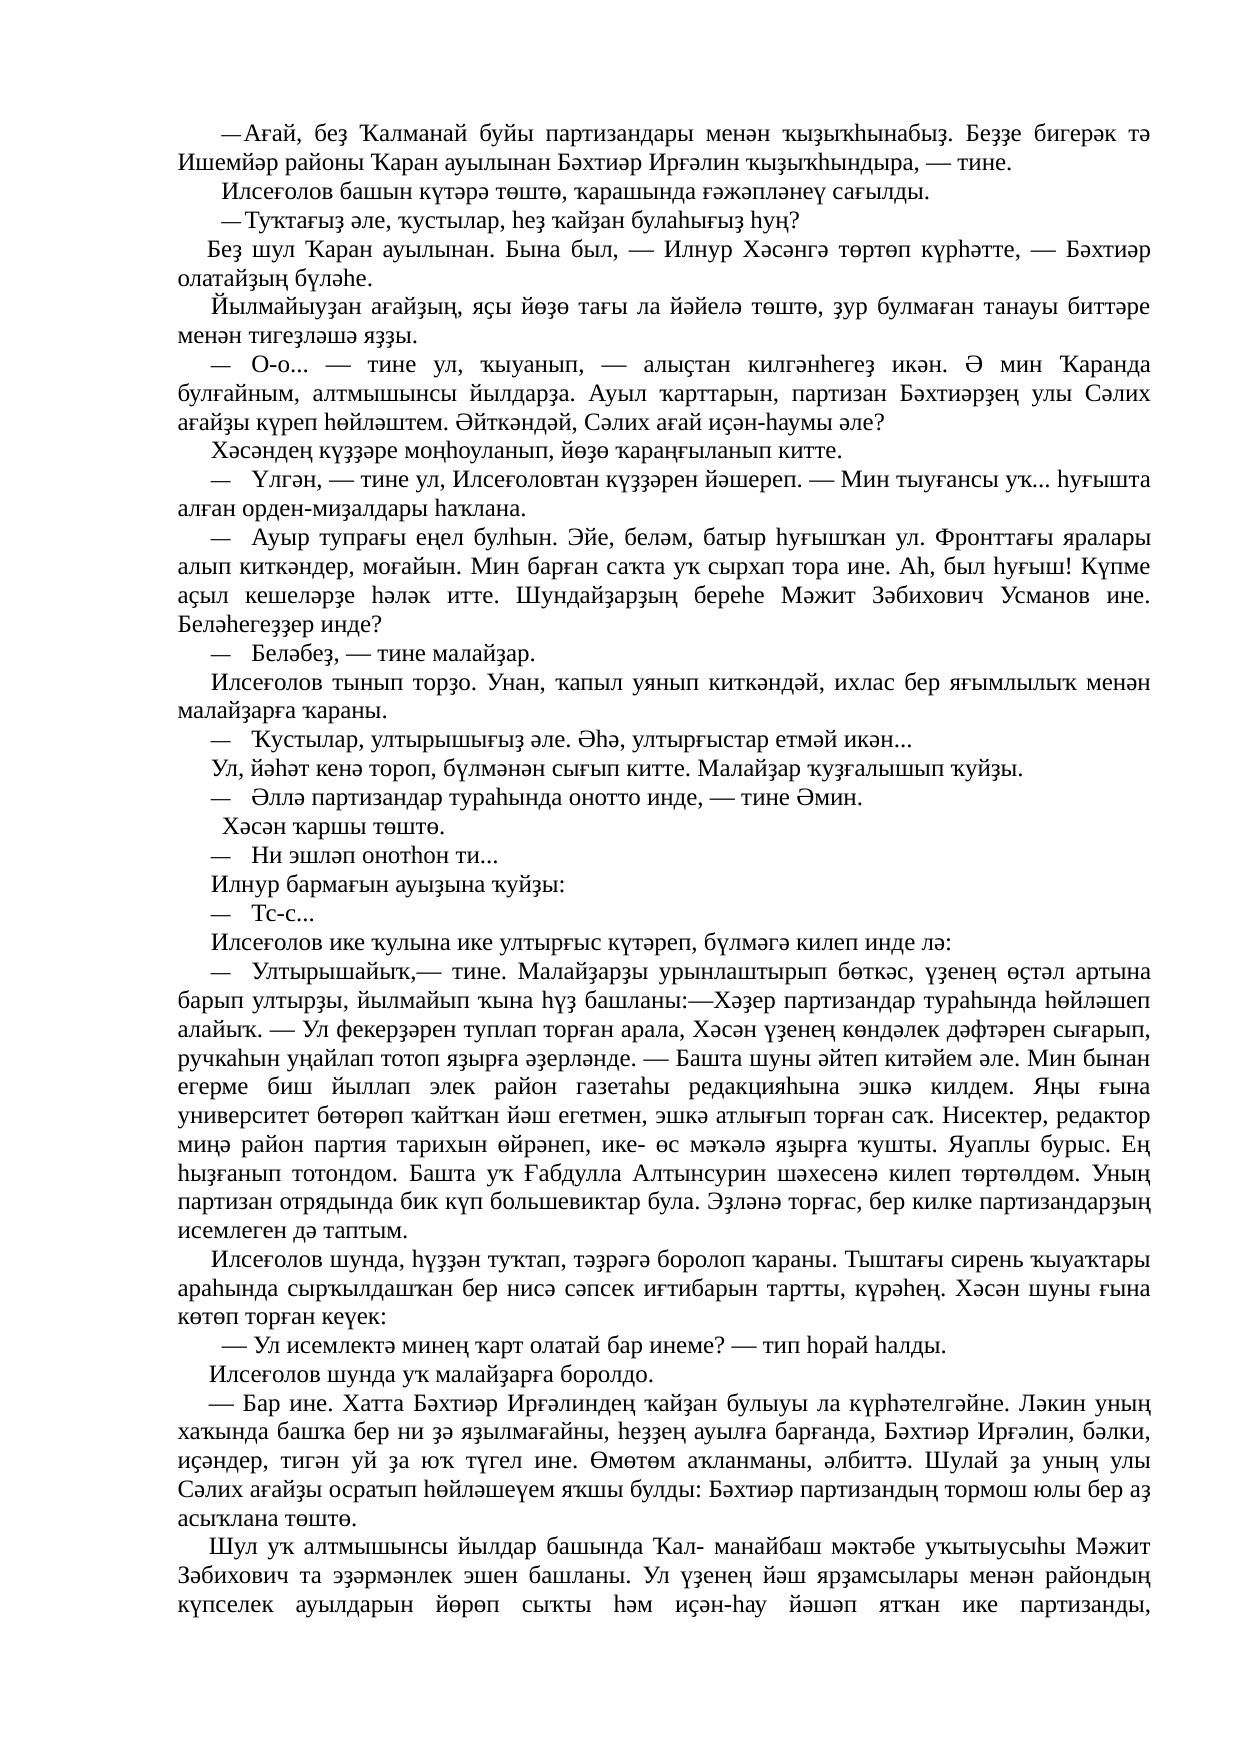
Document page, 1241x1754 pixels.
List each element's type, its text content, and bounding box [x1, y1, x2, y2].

text Илсеғолов тынып торҙо. Унан, ҡапыл уянып киткәндәй, ихлас бер яғымлылыҡ менән малайҙарға ҡараны. [177, 667, 1152, 724]
text Илнур бармағын ауыҙына ҡуйҙы: [177, 869, 1152, 898]
list О-о... — тине ул, ҡыуанып, — алыҫтан килгәнһегеҙ икән. Ә мин Ҡаранда булғайным, алтмышынсы йылдарҙа. Ауыл ҡарттарын, партизан Бәхтиәрҙең улы Сәлих ағайҙы күреп һөйләштем. Әйткәндәй, Сәлих ағай иҫән-һаумы әле? [177, 349, 1152, 436]
text Хәсән ҡаршы төштө. [177, 811, 1152, 840]
text — Бар ине. Хатта Бәхтиәр Ирғәлиндең ҡайҙан булыуы ла күрһәтелгәйне. Ләкин уның хаҡында башҡа бер ни ҙә яҙылмағайны, һеҙҙең ауылға барғанда, Бәхтиәр Ирғәлин, бәлки, иҫәндер, тигән уй ҙа юҡ түгел ине. Өмөтөм аҡланманы, әлбиттә. Шулай ҙа уның улы Сәлих ағайҙы осратып һөйләшеүем яҡшы булды: Бәхтиәр партизандың тормош юлы бер аҙ асыҡлана төштө. [177, 1388, 1152, 1531]
list Ағай, беҙ Ҡалманай буйы партизандары менән ҡыҙыҡһынабыҙ. Беҙҙе бигерәк тә Ишемйәр районы Ҡаран ауылынан Бәхтиәр Ирғәлин ҡыҙыҡһындыра, — тине. [177, 118, 1152, 176]
text Илсеғолов ике ҡулына ике ултырғыс күтәреп, бүлмәгә килеп инде лә: [177, 927, 1152, 956]
list Туҡтағыҙ әле, ҡустылар, һеҙ ҡайҙан булаһығыҙ һуң? [177, 205, 1152, 234]
list Ултырышайыҡ,— тине. Малайҙарҙы урынлаштырып бөткәс, үҙенең өҫтәл артына барып ултырҙы, йылмайып ҡына һүҙ башланы:—Хәҙер партизандар тураһында һөйләшеп алайыҡ. — Ул фекерҙәрен туплап торған арала, Хәсән үҙенең көндәлек дәфтәрен сығарып, ручкаһын уңайлап тотоп яҙырға әҙерләнде. — Башта шуны әйтеп китәйем әле. Мин бынан егерме биш йыллап элек район газетаһы редакцияһына эшкә килдем. Яңы ғына университет бөтөрөп ҡайтҡан йәш егетмен, эшкә атлығып торған саҡ. Нисектер, редактор миңә район партия тарихын өйрәнеп, ике- өс мәҡәлә яҙырға ҡушты. Яуаплы бурыс. Ең һыҙғанып тотондом. Башта уҡ Ғабдулла Алтынсурин шәхесенә килеп төртөлдөм. Уның партизан отрядында бик күп большевиктар була. Эҙләнә торғас, бер килке партизандарҙың исемлеген дә таптым. [177, 956, 1152, 1244]
list Ҡустылар, ултырышығыҙ әле. Әһә, ултырғыстар етмәй икән... [177, 724, 1152, 753]
text Шул уҡ алтмышынсы йылдар башында Ҡал- манайбаш мәктәбе уҡытыусыһы Мәжит Зәбихович та эҙәрмәнлек эшен башланы. Ул үҙенең йәш ярҙамсылары менән райондың күпселек ауылдарын йөрөп сыҡты һәм иҫән-һау йәшәп ятҡан ике партизанды, [177, 1531, 1152, 1618]
text Беҙ шул Ҡаран ауылынан. Бына был, — Илнур Хәсәнгә төртөп күрһәтте, — Бәхтиәр олатайҙың бүләһе. [177, 234, 1152, 291]
list Тс-с... [177, 898, 1152, 927]
list Үлгән, — тине ул, Илсеғоловтан күҙҙәрен йәшереп. — Мин тыуғансы уҡ... һуғышта алған орден-миҙалдары һаҡлана. [177, 464, 1152, 522]
text Хәсәндең күҙҙәре моңһоуланып, йөҙө ҡараңғыланып китте. [177, 436, 1152, 464]
text Йылмайыуҙан ағайҙың, яҫы йөҙө тағы ла йәйелә төштө, ҙур булмаған танауы биттәре менән тигеҙләшә яҙҙы. [177, 291, 1152, 349]
text Илсеғолов башын күтәрә төштө, ҡарашында ғәжәпләнеү сағылды. [177, 176, 1152, 205]
list Беләбеҙ, — тине малайҙар. [177, 638, 1152, 667]
text Илсеғолов шунда, һүҙҙән туҡтап, тәҙрәгә боролоп ҡараны. Тыштағы сирень ҡыуаҡтары араһында сырҡылдашҡан бер нисә сәпсек иғтибарын тартты, күрәһең. Хәсән шуны ғына көтөп торған кеүек: [177, 1244, 1152, 1330]
text Илсеғолов шунда уҡ малайҙарға боролдо. [177, 1359, 1152, 1388]
list Әллә партизандар тураһында онотто инде, — тине Әмин. [177, 782, 1152, 811]
text Ул, йәһәт кенә тороп, бүлмәнән сығып китте. Малайҙар ҡуҙғалышып ҡуйҙы. [177, 753, 1152, 782]
list Ауыр тупрағы еңел булһын. Эйе, беләм, батыр һуғышҡан ул. Фронттағы яралары алып киткәндер, моғайын. Мин барған саҡта уҡ сырхап тора ине. Аһ, был һуғыш! Күпме аҫыл кешеләрҙе һәләк итте. Шундайҙарҙың береһе Мәжит Зәбихович Усманов ине. Беләһегеҙҙер инде? [177, 522, 1152, 638]
list Ни эшләп онотһон ти... [177, 840, 1152, 869]
text — Ул исемлектә минең ҡарт олатай бар инеме? — тип һорай һалды. [177, 1330, 1152, 1359]
